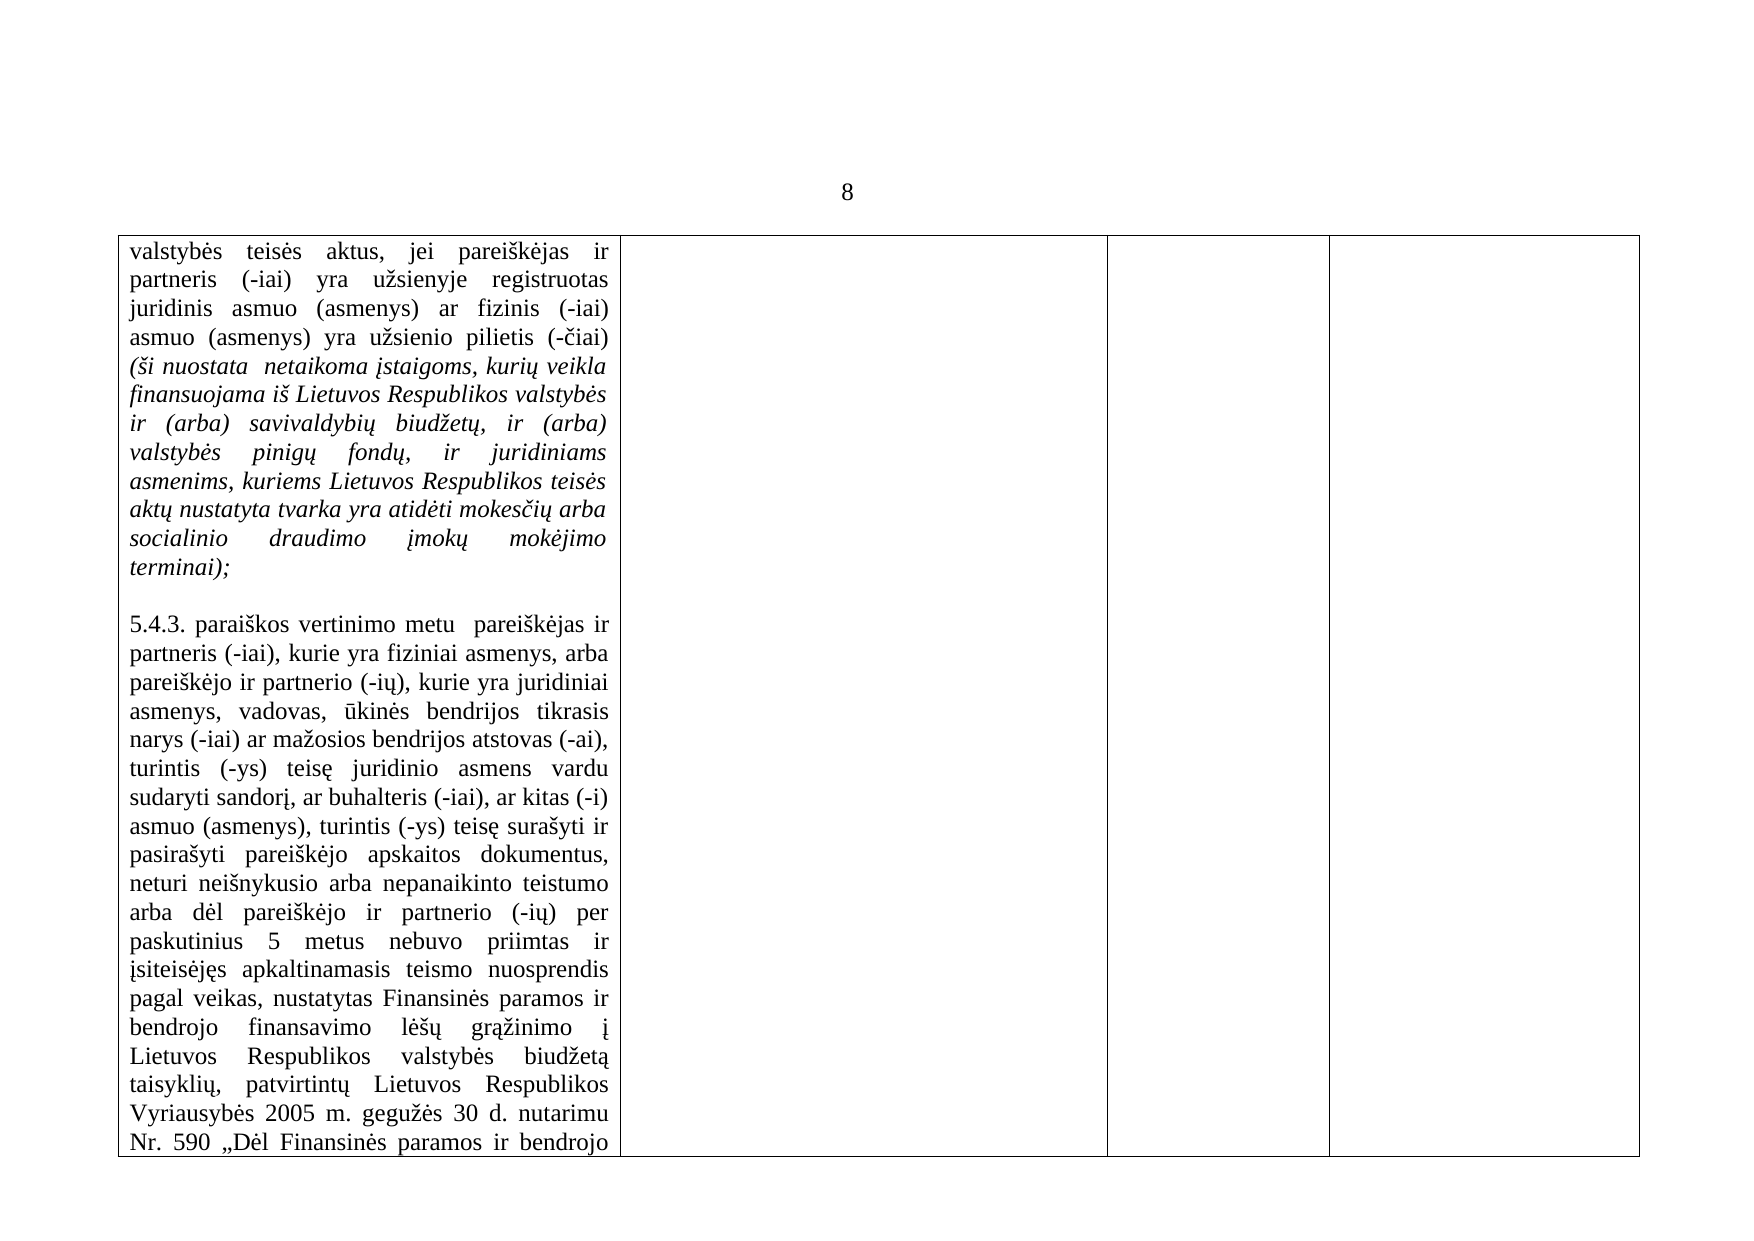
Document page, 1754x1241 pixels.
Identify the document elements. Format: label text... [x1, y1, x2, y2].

table_cell [1108, 236, 1329, 1156]
table_cell valstybės teisės aktus, jei pareiškėjas ir partneris (-iai) yra užsienyje registruotas juridinis asmuo (asmenys) ar fizinis (-iai) asmuo (asmenys) yra užsienio pilietis (-čiai) (ši nuostata netaikoma įstaigoms, kurių veikla finansuojama iš Lietuvos Respublikos valstybės ir (arba) savivaldybių biudžetų, ir (arba) valstybės pinigų fondų, ir juridiniams asmenims, kuriems Lietuvos Respublikos teisės aktų nustatyta tvarka yra atidėti mokesčių arba socialinio draudimo įmokų mokėjimo terminai); 5.4.3. paraiškos vertinimo metu pareiškėjas ir partneris (-iai), kurie yra fiziniai asmenys, arba pareiškėjo ir partnerio (-ių), kurie yra juridiniai asmenys, vadovas, ūkinės bendrijos tikrasis narys (-iai) ar mažosios bendrijos atstovas (-ai), turintis (-ys) teisę juridinio asmens vardu sudaryti sandorį, ar buhalteris (-iai), ar kitas (-i) asmuo (asmenys), turintis (-ys) teisę surašyti ir pasirašyti pareiškėjo apskaitos dokumentus, neturi neišnykusio arba nepanaikinto teistumo arba dėl pareiškėjo ir partnerio (-ių) per paskutinius 5 metus nebuvo priimtas ir įsiteisėjęs apkaltinamasis teismo nuosprendis pagal veikas, nustatytas Finansinės paramos ir bendrojo finansavimo lėšų grąžinimo į Lietuvos Respublikos valstybės biudžetą taisyklių, patvirtintų Lietuvos Respublikos Vyriausybės 2005 m. gegužės 30 d. nutarimu Nr. 590 „Dėl Finansinės paramos ir bendrojo [119, 236, 620, 1156]
table_cell [1330, 236, 1639, 1156]
table_cell [621, 236, 1107, 1156]
